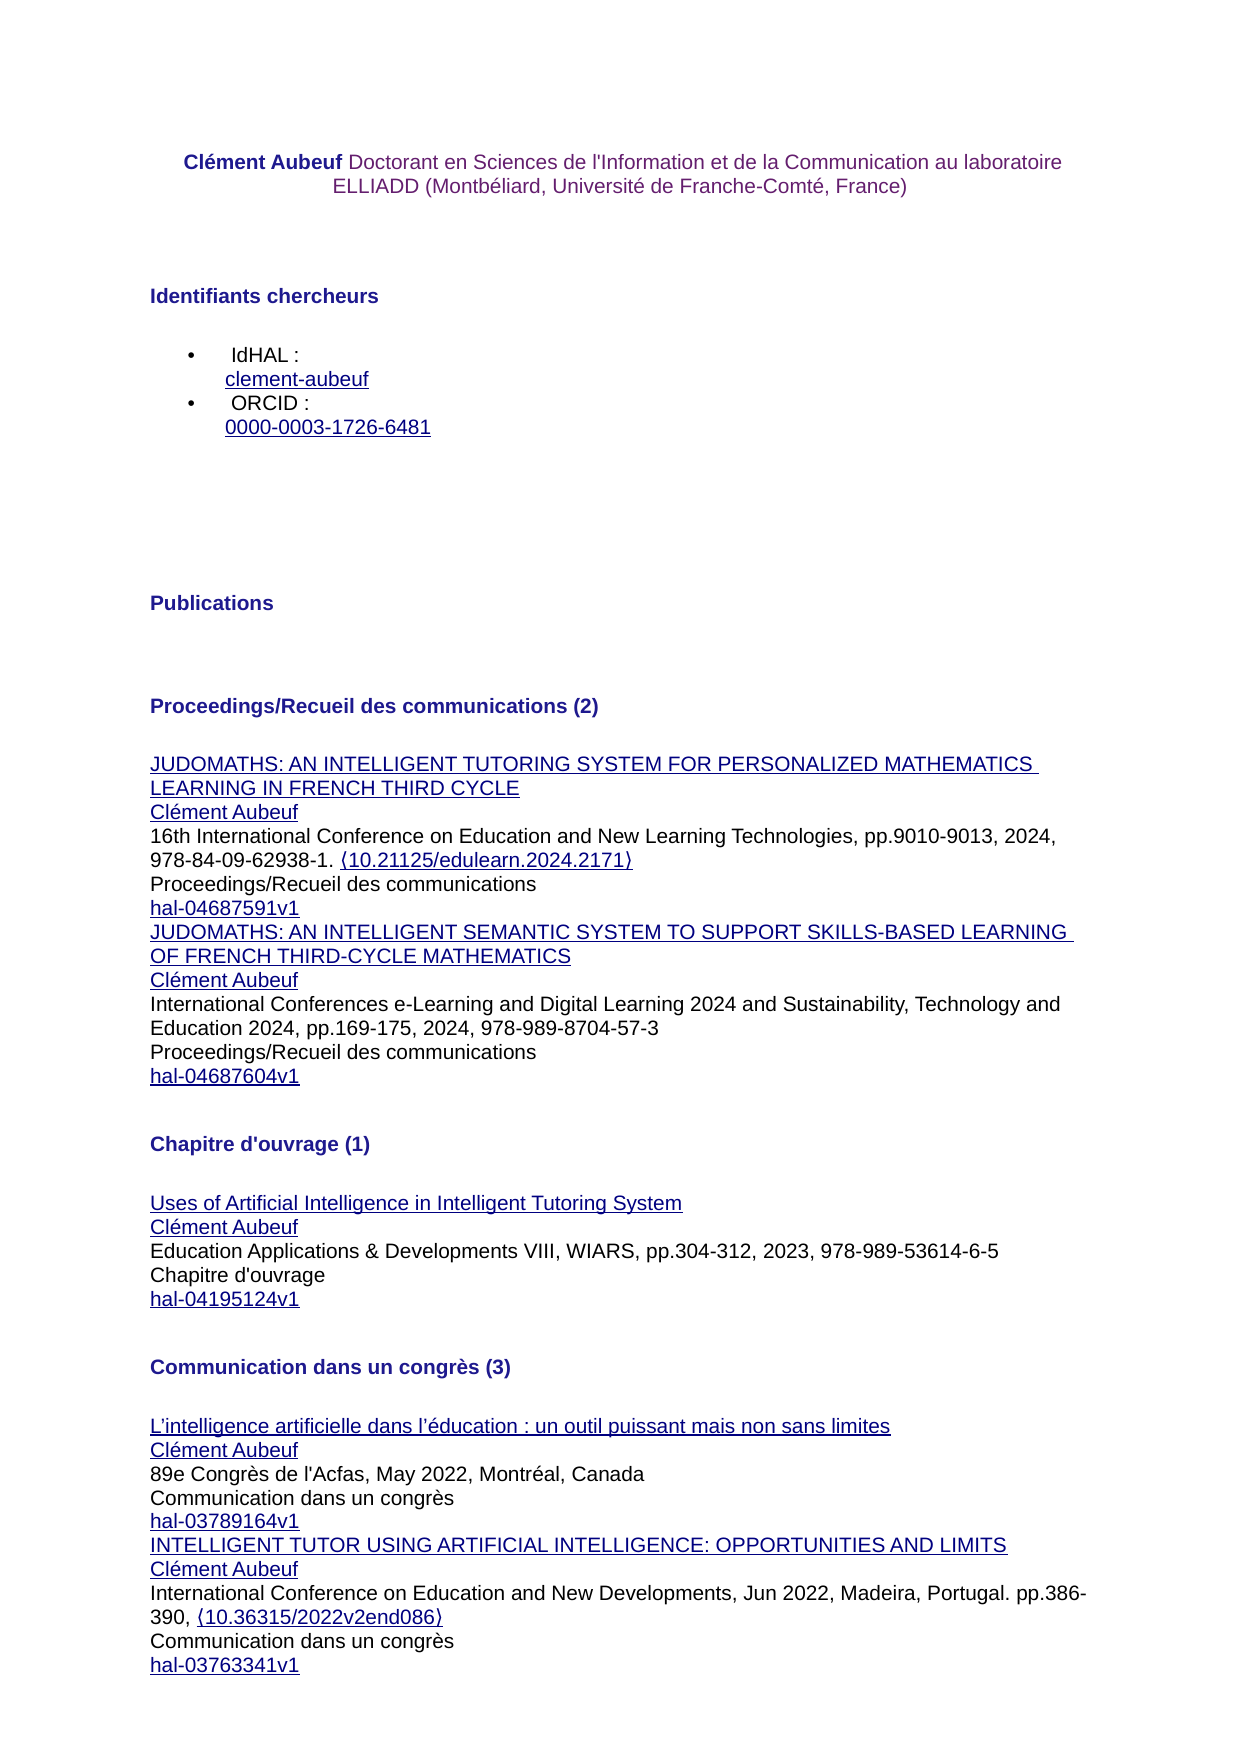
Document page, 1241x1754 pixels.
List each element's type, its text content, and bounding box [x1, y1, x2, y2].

subtitle Publications [150, 591, 1090, 614]
subtitle Communication dans un congrès (3) [150, 1355, 1090, 1379]
list clement-aubeuf [187, 367, 1090, 391]
list 0000-0003-1726-6481 [187, 414, 1090, 438]
subtitle Chapitre d'ouvrage (1) [150, 1132, 1090, 1156]
list IdHAL : [187, 343, 1090, 367]
table_cell INTELLIGENT TUTOR USING ARTIFICIAL INTELLIGENCE: OPPORTUNITIES AND LIMITS Clément Aubeuf International Conference on Education and New Developments, Jun 2022, Madeira, Portugal. pp.386-390, ⟨10.36315/2022v2end086⟩ Communication dans un congrès hal-03763341v1 [150, 1533, 1090, 1677]
subtitle Proceedings/Recueil des communications (2) [150, 694, 1090, 718]
list ORCID : [187, 391, 1090, 414]
subtitle Identifiants chercheurs [150, 284, 1090, 308]
subtitle Clément Aubeuf Doctorant en Sciences de l'Information et de la Communication au laboratoire ELLIADD (Montbéliard, Université de Franche-Comté, France) [150, 150, 1090, 198]
table_header Uses of Artificial Intelligence in Intelligent Tutoring System Clément Aubeuf Education Applications & Developments VIII, WIARS, pp.304-312, 2023, 978-989-53614-6-5 Chapitre d'ouvrage hal-04195124v1 [150, 1191, 1090, 1310]
table_header JUDOMATHS: AN INTELLIGENT TUTORING SYSTEM FOR PERSONALIZED MATHEMATICS LEARNING IN FRENCH THIRD CYCLE Clément Aubeuf 16th International Conference on Education and New Learning Technologies, pp.9010-9013, 2024, 978-84-09-62938-1. ⟨10.21125/edulearn.2024.2171⟩ Proceedings/Recueil des communications hal-04687591v1 [150, 752, 1090, 920]
table_header L’intelligence artificielle dans l’éducation : un outil puissant mais non sans limites Clément Aubeuf 89e Congrès de l'Acfas, May 2022, Montréal, Canada Communication dans un congrès hal-03789164v1 [150, 1414, 1090, 1533]
table_cell JUDOMATHS: AN INTELLIGENT SEMANTIC SYSTEM TO SUPPORT SKILLS-BASED LEARNING OF FRENCH THIRD-CYCLE MATHEMATICS Clément Aubeuf International Conferences e-Learning and Digital Learning 2024 and Sustainability, Technology and Education 2024, pp.169-175, 2024, 978-989-8704-57-3 Proceedings/Recueil des communications hal-04687604v1 [150, 920, 1090, 1087]
